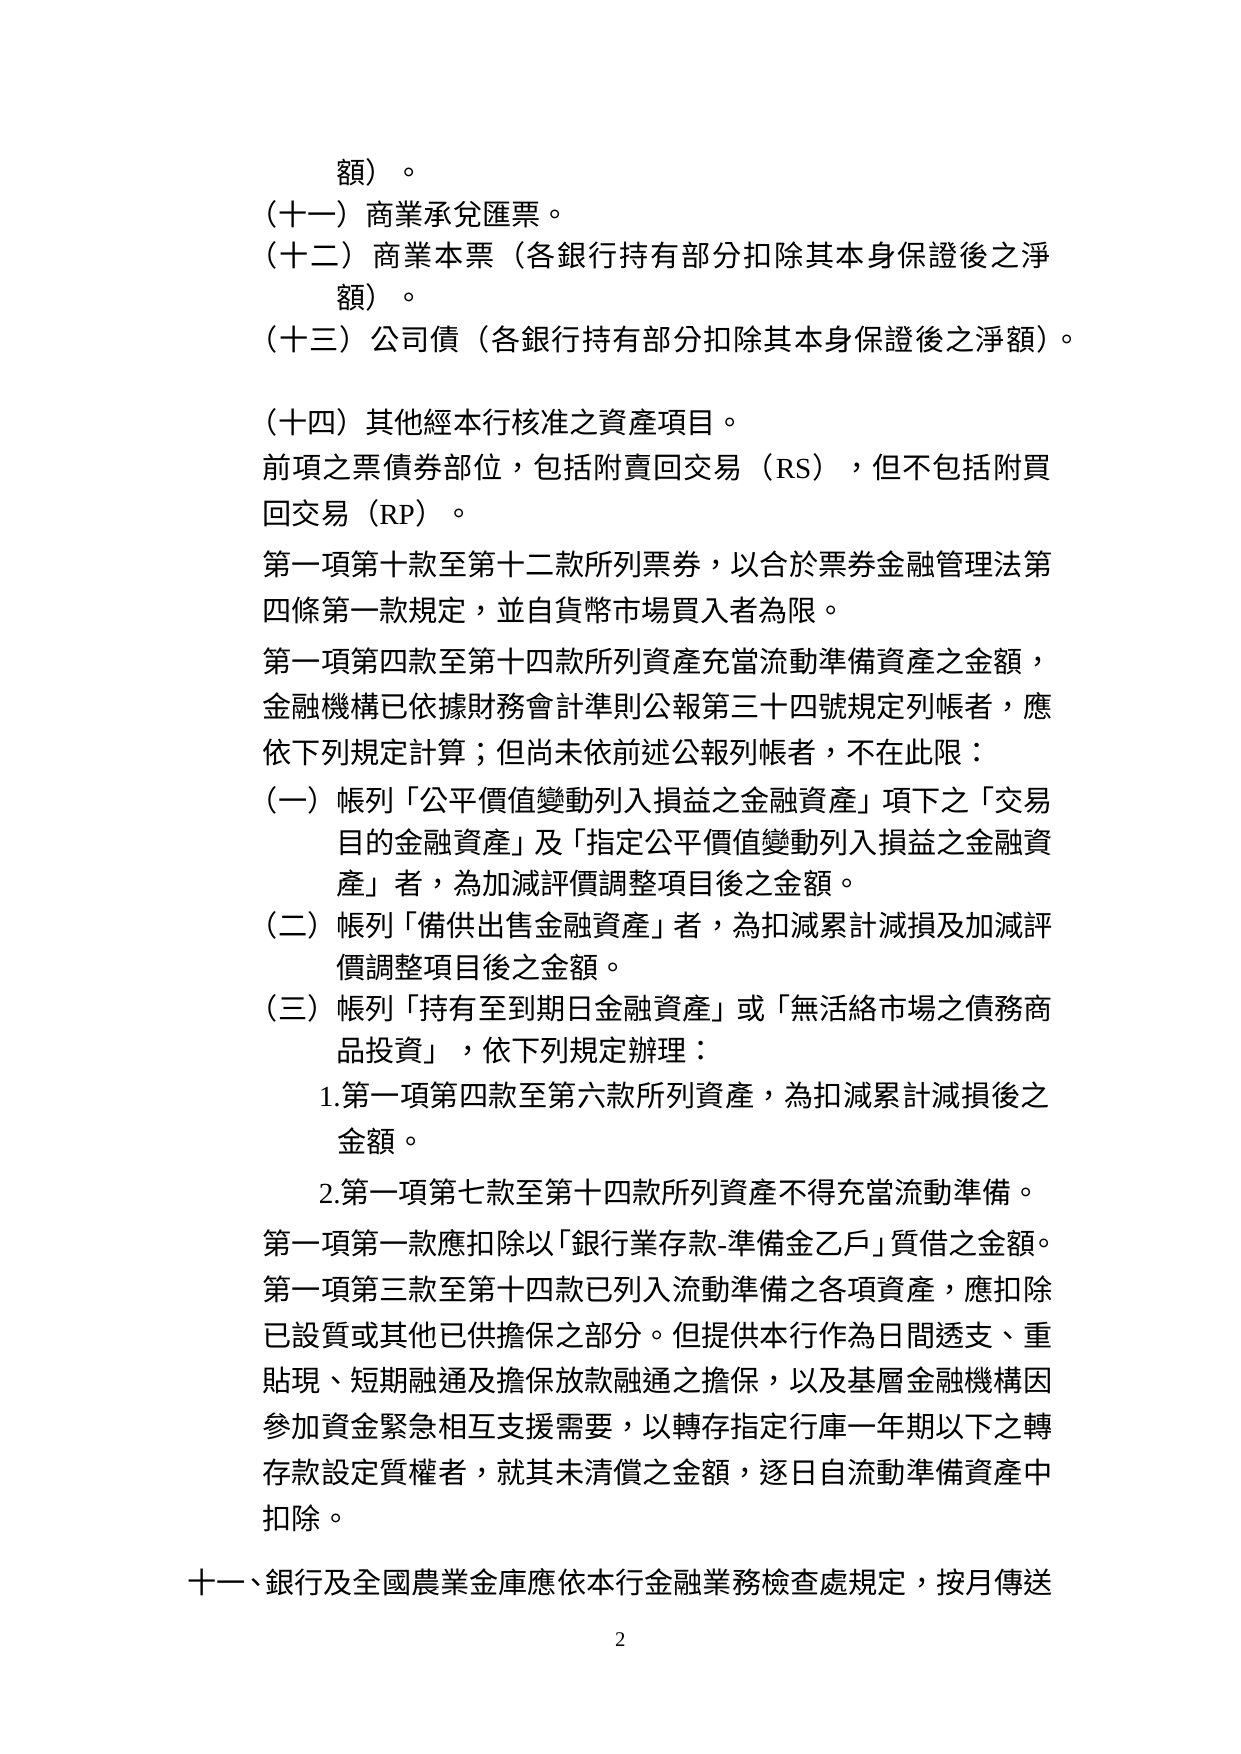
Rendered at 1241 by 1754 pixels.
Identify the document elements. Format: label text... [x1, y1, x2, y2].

text （一）帳列「公平價值變動列入損益之金融資產」項下之「交易目的金融資產」及「指定公平價值變動列入損益之金融資產」者，為加減評價調整項目後之金額。 [249, 778, 1053, 903]
text 2.第一項第七款至第十四款所列資產不得充當流動準備。 [318, 1167, 1053, 1212]
text （十二）商業本票（各銀行持有部分扣除其本身保證後之淨額）。 [249, 233, 1053, 317]
text （十三）公司債（各銀行持有部分扣除其本身保證後之淨額）。 [249, 317, 1053, 400]
text （二）帳列「備供出售金融資產」者，為扣減累計減損及加減評價調整項目後之金額。 [249, 903, 1053, 986]
text （十四）其他經本行核准之資產項目。 [249, 400, 1053, 442]
text （十一）商業承兌匯票。 [249, 192, 1053, 233]
text 1.第一項第四款至第六款所列資產，為扣減累計減損後之金額。 [318, 1070, 1053, 1161]
text （三）帳列「持有至到期日金融資產」或「無活絡市場之債務商品投資」，依下列規定辦理： [249, 986, 1053, 1070]
text 十一、銀行及全國農業金庫應依本行金融業務檢查處規定，按月傳送 [187, 1557, 1053, 1603]
text 第一項第十款至第十二款所列票券，以合於票券金融管理法第四條第一款規定，並自貨幣市場買入者為限。 [262, 538, 1053, 630]
text 前項之票債券部位，包括附賣回交易（RS），但不包括附買回交易（RP）。 [262, 442, 1053, 533]
text 第一項第四款至第十四款所列資產充當流動準備資產之金額，金融機構已依據財務會計準則公報第三十四號規定列帳者，應依下列規定計算；但尚未依前述公報列帳者，不在此限： [262, 635, 1053, 773]
text 額）。 [249, 150, 1053, 192]
text 第一項第一款應扣除以「銀行業存款-準備金乙戶」質借之金額。第一項第三款至第十四款已列入流動準備之各項資產，應扣除已設質或其他已供擔保之部分。但提供本行作為日間透支、重貼現、短期融通及擔保放款融通之擔保，以及基層金融機構因參加資金緊急相互支援需要，以轉存指定行庫一年期以下之轉存款設定質權者，就其未清償之金額，逐日自流動準備資產中扣除。 [262, 1218, 1053, 1538]
